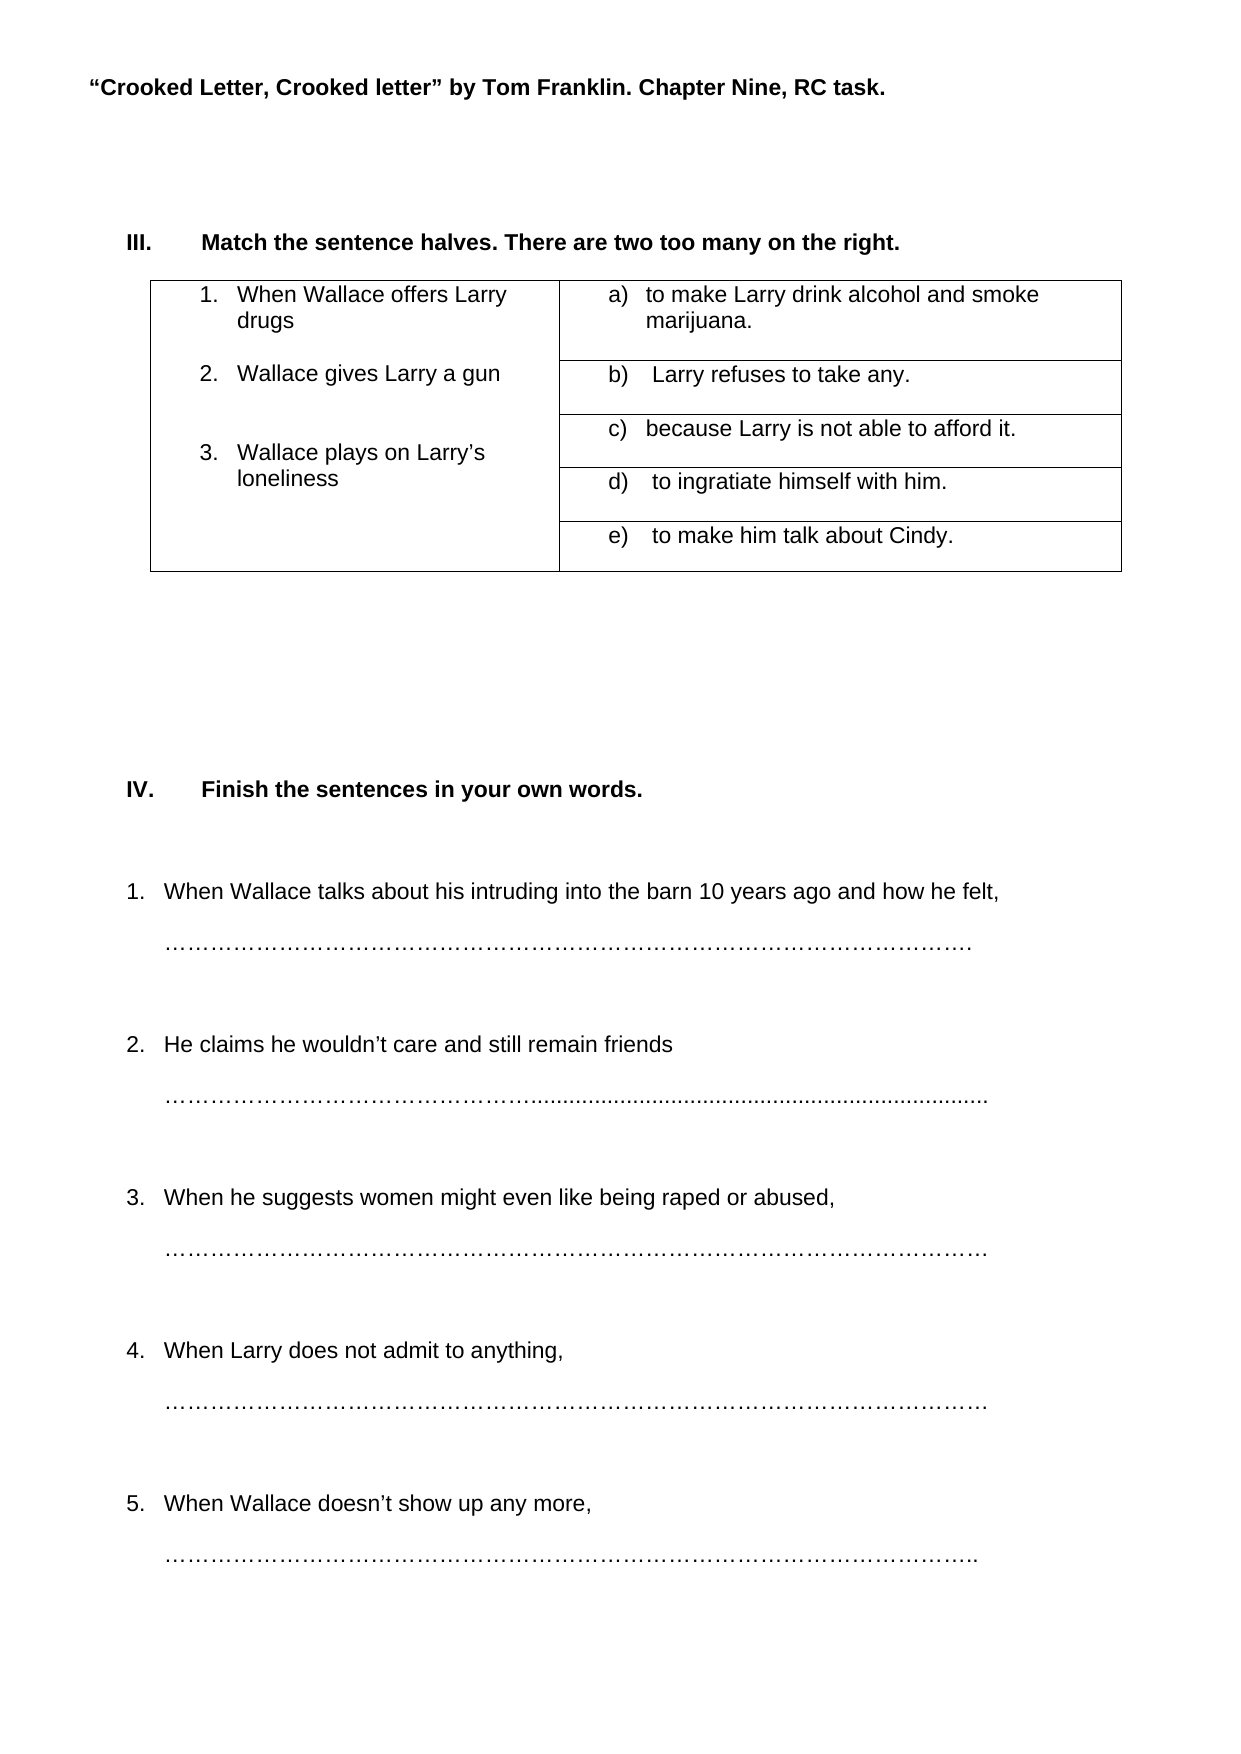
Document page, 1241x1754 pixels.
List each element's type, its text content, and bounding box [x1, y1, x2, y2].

list …………………………………………........................................................................ [164, 1082, 1181, 1108]
table_cell to ingratiate himself with him. [560, 468, 1121, 521]
list Match the sentence halves. There are two too many on the right. [126, 229, 1181, 255]
list When Larry does not admit to anything, [126, 1337, 1181, 1364]
list Finish the sentences in your own words. [126, 776, 1181, 802]
table_cell to make him talk about Cindy. [560, 522, 1121, 571]
table_header When Wallace offers Larry drugs Wallace gives Larry a gun Wallace plays on Larry’s loneliness [151, 281, 559, 571]
list He claims he wouldn’t care and still remain friends [126, 1031, 1181, 1057]
list ……………………………………………………………………………………………. [164, 929, 1181, 955]
list When Wallace talks about his intruding into the barn 10 years ago and how he felt, [126, 878, 1181, 904]
list …………………………………………………………………………………………….. [164, 1541, 1181, 1568]
table_cell because Larry is not able to afford it. [560, 415, 1121, 467]
list ……………………………………………………………………………………………… [164, 1235, 1181, 1262]
list When he suggests women might even like being raped or abused, [126, 1184, 1181, 1211]
table_header to make Larry drink alcohol and smoke marijuana. [560, 281, 1121, 360]
list ……………………………………………………………………………………………… [164, 1388, 1181, 1415]
table_cell Larry refuses to take any. [560, 361, 1121, 413]
list When Wallace doesn’t show up any more, [126, 1490, 1181, 1517]
